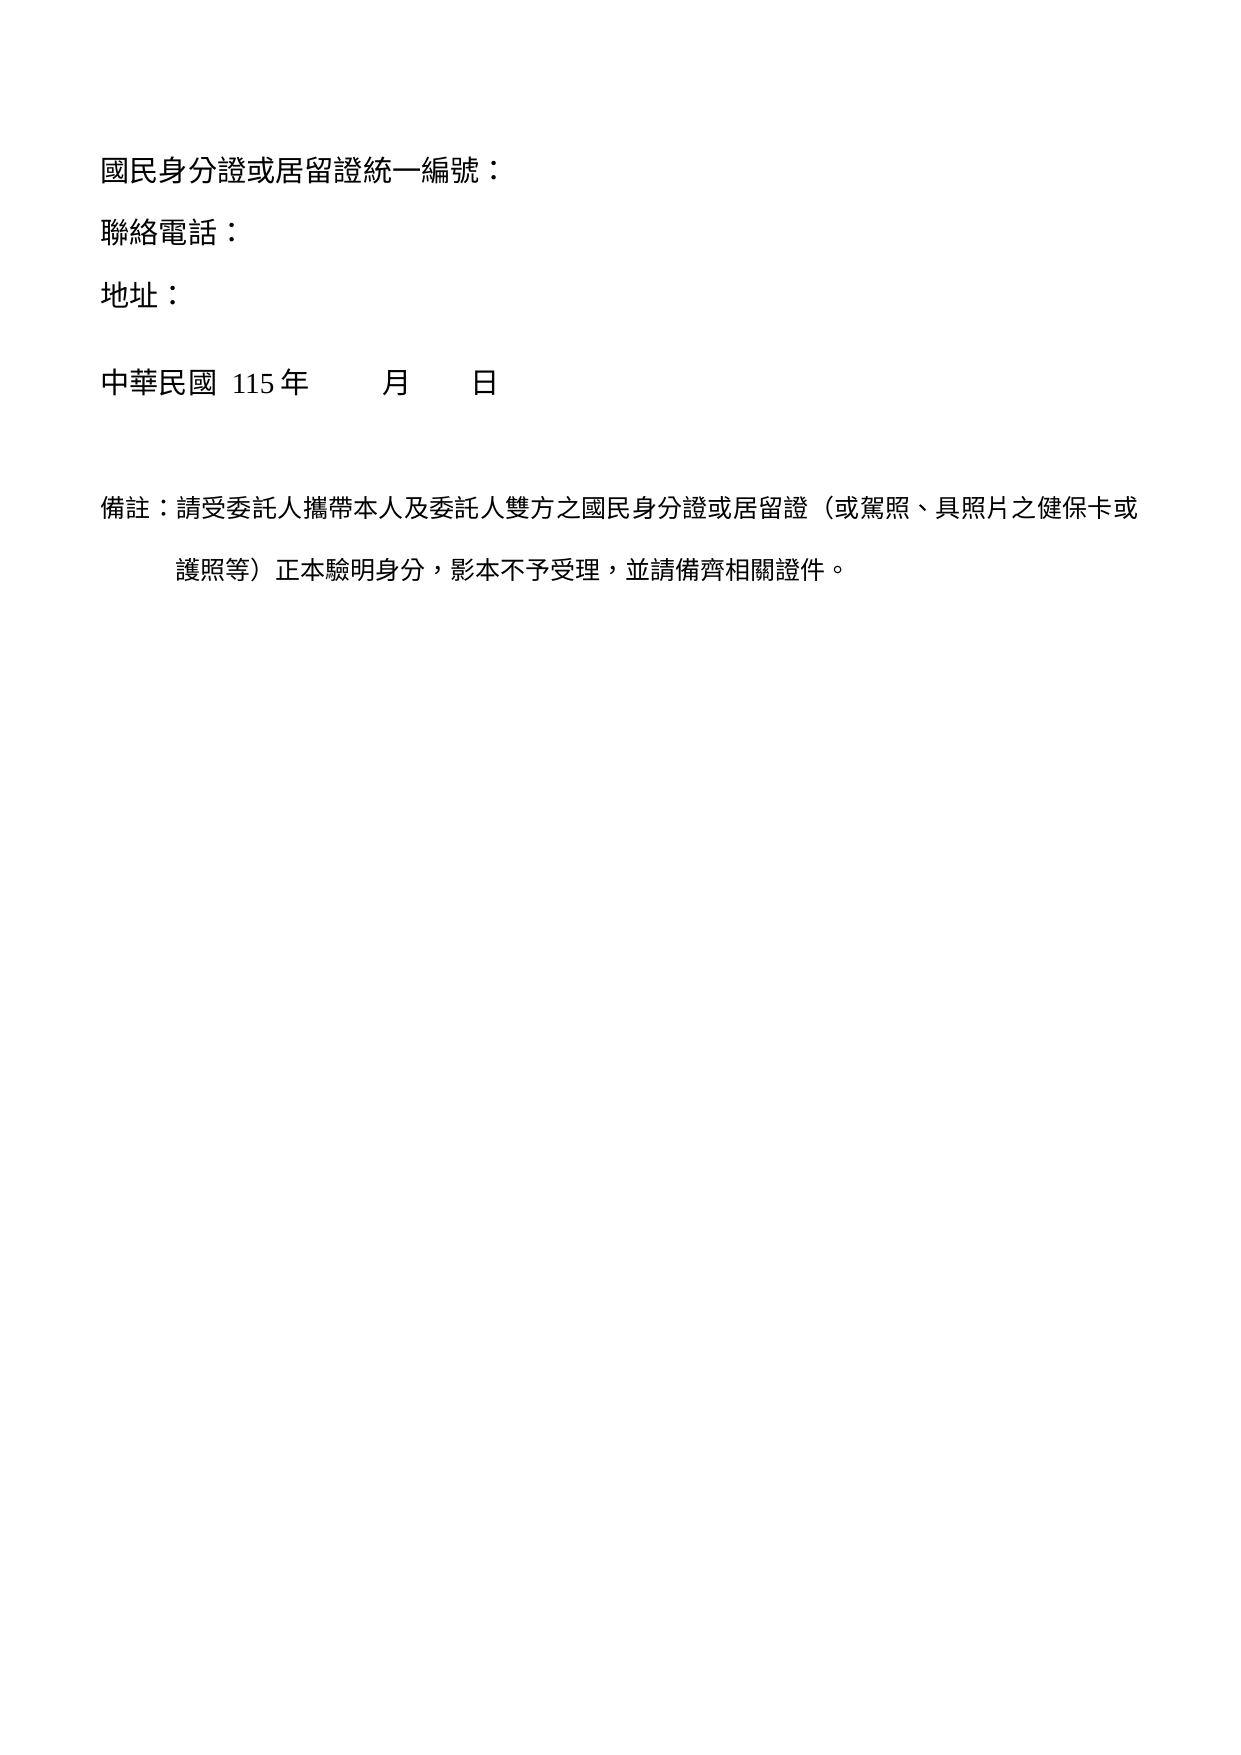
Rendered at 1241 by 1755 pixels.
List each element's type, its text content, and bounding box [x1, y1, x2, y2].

text 國民身分證或居留證統一編號： [100, 127, 1140, 189]
text 中華民國 115年 月 日 [100, 339, 1140, 402]
text 聯絡電話： [100, 189, 1140, 252]
text 備註：請受委託人攜帶本人及委託人雙方之國民身分證或居留證（或駕照、具照片之健保卡或護照等）正本驗明身分，影本不予受理，並請備齊相關證件。 [100, 464, 1140, 589]
text 地址： [100, 252, 1140, 314]
